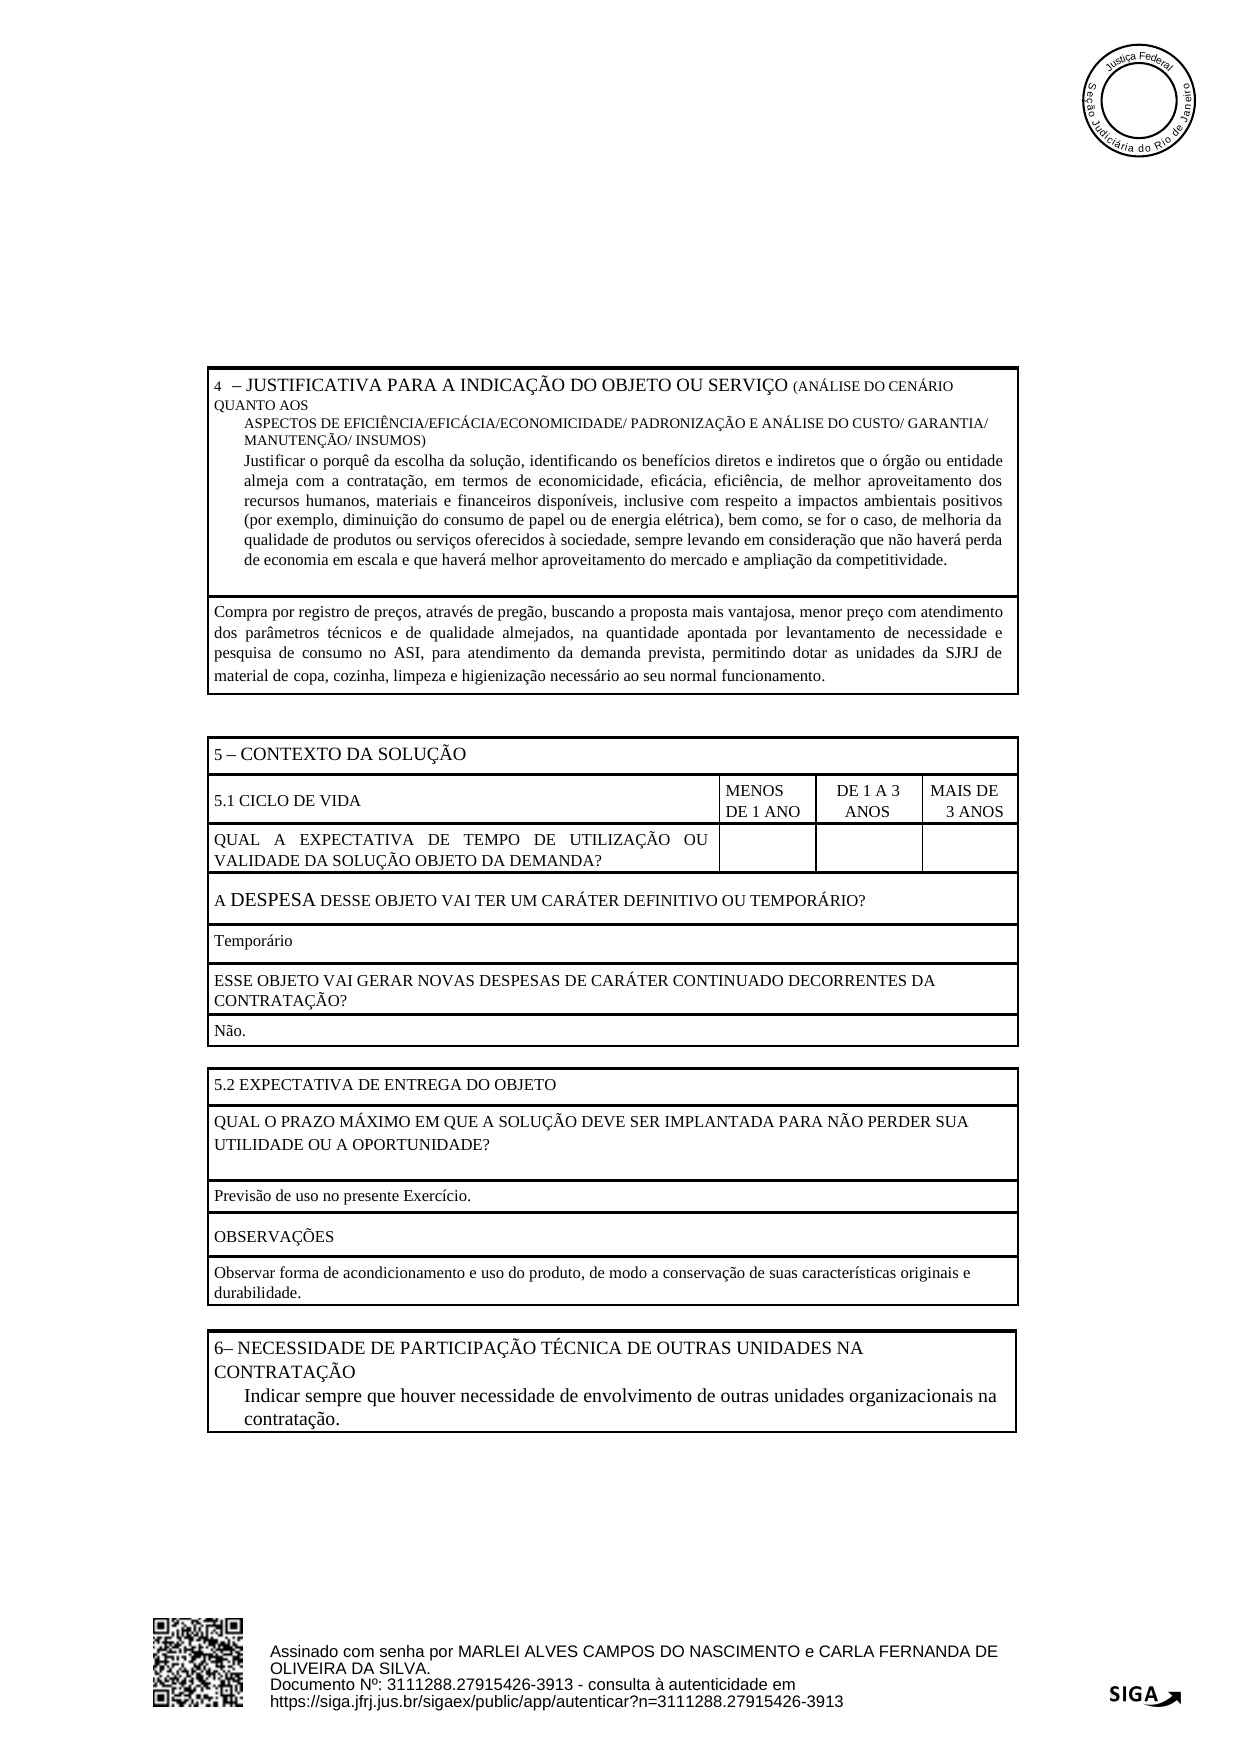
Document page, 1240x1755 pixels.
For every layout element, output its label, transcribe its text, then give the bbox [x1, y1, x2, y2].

table_header 5.2 EXPECTATIVA DE ENTREGA DO OBJETO [209, 1070, 1017, 1104]
table_cell [817, 825, 922, 871]
table_cell Previsão de uso no presente Exercício. [209, 1182, 1017, 1211]
table_cell Observar forma de acondicionamento e uso do produto, de modo a conservação de suas características originais e durabilidade. [209, 1258, 1017, 1304]
table_cell Compra por registro de preços, através de pregão, buscando a proposta mais vantajosa, menor preço com atendimento dos parâmetros técnicos e de qualidade almejados, na quantidade apontada por levantamento de necessidade e pesquisa de consumo no ASI, para atendimento da demanda prevista, permitindo dotar as unidades da SJRJ de material de copa, cozinha, limpeza e higienização necessário ao seu normal funcionamento. [209, 598, 1017, 693]
table_header 6– NECESSIDADE DE PARTICIPAÇÃO TÉCNICA DE OUTRAS UNIDADES NA CONTRATAÇÃO Indicar sempre que houver necessidade de envolvimento de outras unidades organizacionais na contratação. [209, 1333, 1015, 1431]
table_cell QUAL O PRAZO MÁXIMO EM QUE A SOLUÇÃO DEVE SER IMPLANTADA PARA NÃO PERDER SUA UTILIDADE OU A OPORTUNIDADE? [209, 1107, 1017, 1178]
table_cell A DESPESA DESSE OBJETO VAI TER UM CARÁTER DEFINITIVO OU TEMPORÁRIO? [209, 874, 1017, 922]
table_cell 5.1 CICLO DE VIDA [209, 776, 719, 822]
table_cell Não. [209, 1016, 1017, 1045]
table_cell MENOS DE 1 ANO [720, 776, 815, 822]
table_cell [720, 825, 815, 871]
table_cell QUAL A EXPECTATIVA DE TEMPO DE UTILIZAÇÃO OU VALIDADE DA SOLUÇÃO OBJETO DA DEMANDA? [209, 825, 719, 871]
table_header 5 – CONTEXTO DA SOLUÇÃO [209, 739, 1017, 773]
table_cell Temporário [209, 926, 1017, 962]
table_header 4 – JUSTIFICATIVA PARA A INDICAÇÃO DO OBJETO OU SERVIÇO (ANÁLISE DO CENÁRIO QUANTO AOS ASPECTOS DE EFICIÊNCIA/EFICÁCIA/ECONOMICIDADE/ PADRONIZAÇÃO E ANÁLISE DO CUSTO/ GARANTIA/ MANUTENÇÃO/ INSUMOS) Justificar o porquê da escolha da solução, identificando os benefícios diretos e indiretos que o órgão ou entidade almeja com a contratação, em termos de economicidade, eficácia, eficiência, de melhor aproveitamento dos recursos humanos, materiais e financeiros disponíveis, inclusive com respeito a impactos ambientais positivos (por exemplo, diminuição do consumo de papel ou de energia elétrica), bem como, se for o caso, de melhoria da qualidade de produtos ou serviços oferecidos à sociedade, sempre levando em consideração que não haverá perda de economia em escala e que haverá melhor aproveitamento do mercado e ampliação da competitividade. [209, 370, 1017, 594]
table_cell OBSERVAÇÕES [209, 1214, 1017, 1255]
table_cell [923, 825, 1017, 871]
table_cell ESSE OBJETO VAI GERAR NOVAS DESPESAS DE CARÁTER CONTINUADO DECORRENTES DA CONTRATAÇÃO? [209, 965, 1017, 1013]
table_cell MAIS DE 3 ANOS [923, 776, 1017, 822]
table_cell DE 1 A 3 ANOS [817, 776, 922, 822]
